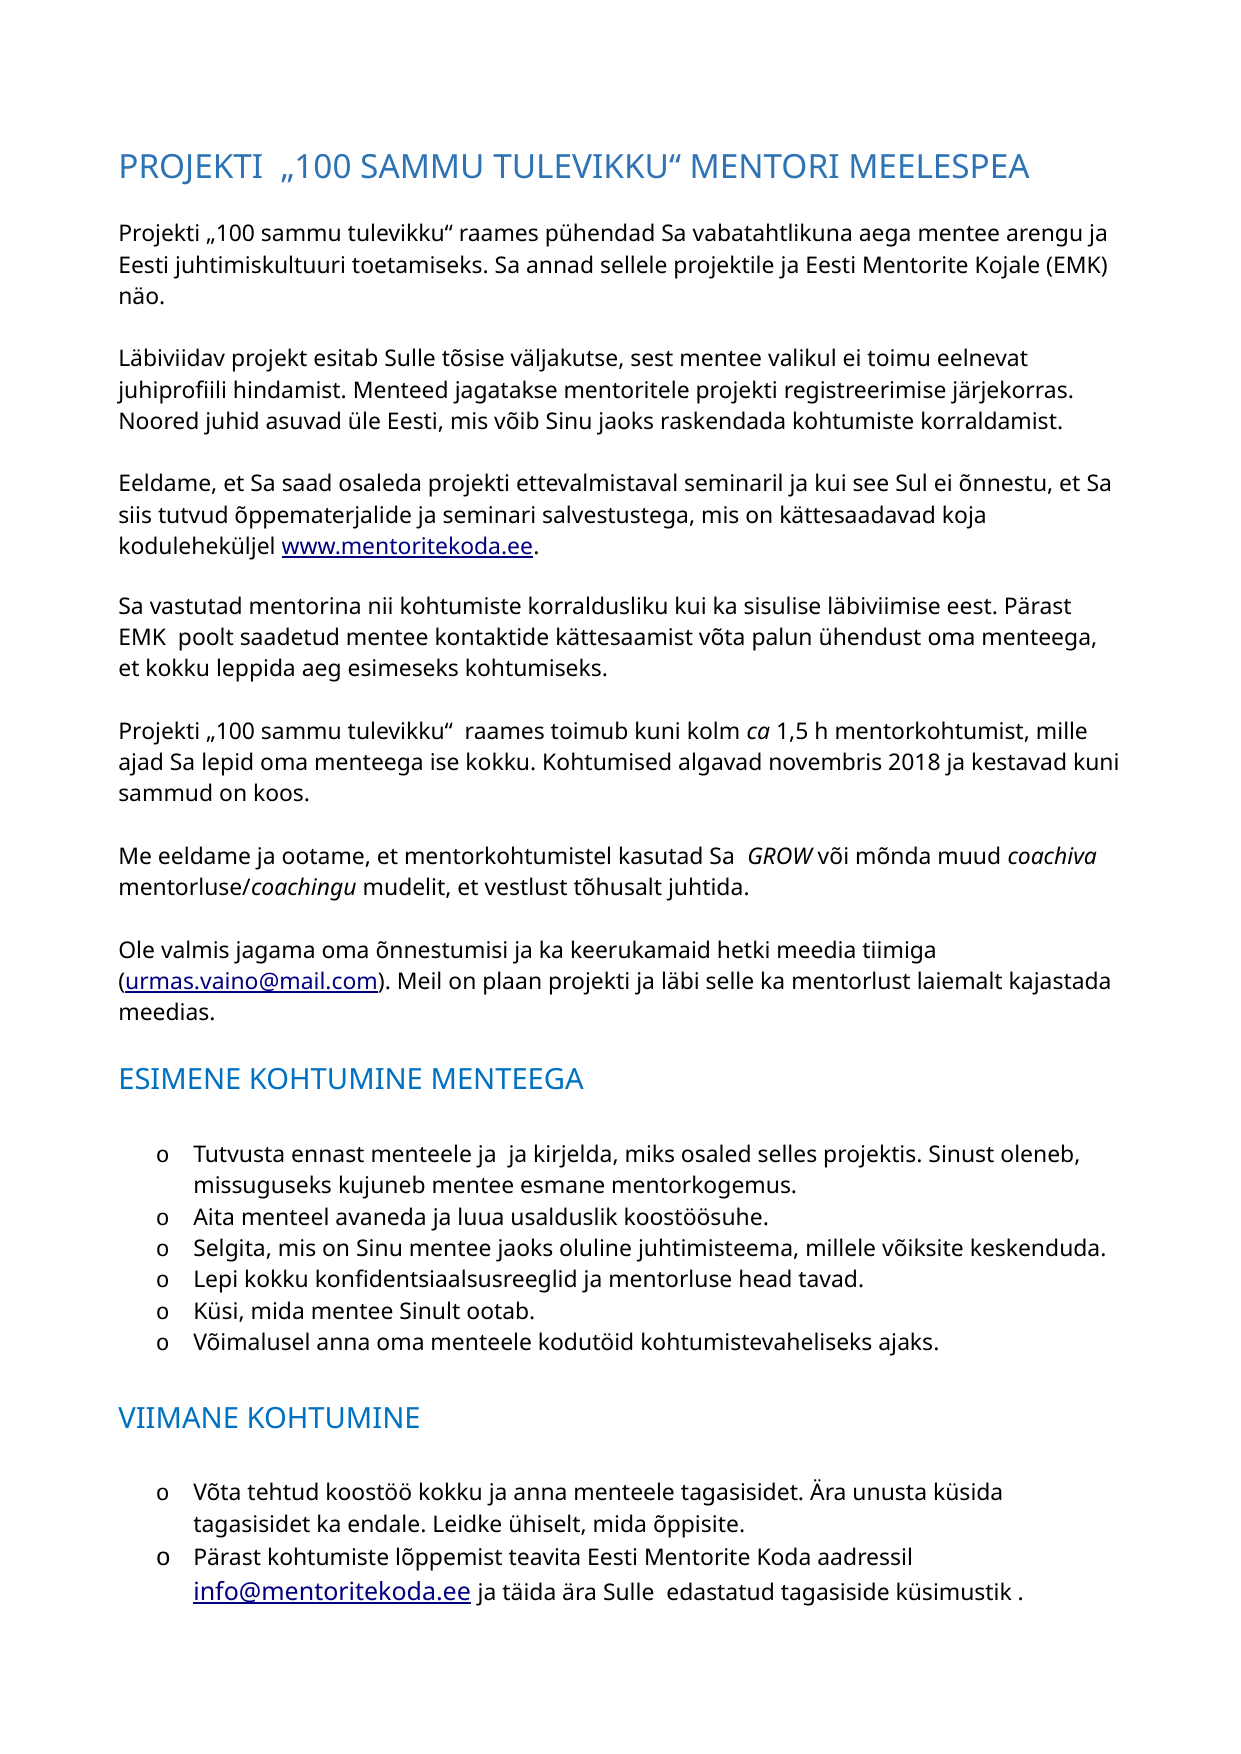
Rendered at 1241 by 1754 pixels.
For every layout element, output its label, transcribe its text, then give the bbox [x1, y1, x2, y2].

text Eeldame, et Sa saad osaleda projekti ettevalmistaval seminaril ja kui see Sul ei õnnestu, et Sa siis tutvud õppematerjalide ja seminari salvestustega, mis on kättesaadavad koja koduleheküljel www.mentoritekoda.ee. [118, 467, 1122, 561]
text Ole valmis jagama oma õnnestumisi ja ka keerukamaid hetki meedia tiimiga (urmas.vaino@mail.com). Meil on plaan projekti ja läbi selle ka mentorlust laiemalt kajastada meedias. [118, 933, 1122, 1027]
list Tutvusta ennast menteele ja ja kirjelda, miks osaled selles projektis. Sinust oleneb, missuguseks kujuneb mentee esmane mentorkogemus. [156, 1138, 1122, 1201]
list Küsi, mida mentee Sinult ootab. [156, 1294, 1122, 1326]
list Lepi kokku konfidentsiaalsusreeglid ja mentorluse head tavad. [156, 1263, 1122, 1294]
list Aita menteel avaneda ja luua usalduslik koostöösuhe. [156, 1201, 1122, 1232]
text Me eeldame ja ootame, et mentorkohtumistel kasutad Sa GROW või mõnda muud coachiva mentorluse/coachingu mudelit, et vestlust tõhusalt juhtida. [118, 840, 1122, 902]
list Võta tehtud koostöö kokku ja anna menteele tagasisidet. Ära unusta küsida tagasisidet ka endale. Leidke ühiselt, mida õppisite. [156, 1476, 1122, 1539]
text Läbiviidav projekt esitab Sulle tõsise väljakutse, sest mentee valikul ei toimu eelnevat juhiprofiili hindamist. Menteed jagatakse mentoritele projekti registreerimise järjekorras. Noored juhid asuvad üle Eesti, mis võib Sinu jaoks raskendada kohtumiste korraldamist. [118, 342, 1122, 436]
list Võimalusel anna oma menteele kodutöid kohtumistevaheliseks ajaks. [156, 1326, 1122, 1357]
list Selgita, mis on Sinu mentee jaoks oluline juhtimisteema, millele võiksite keskenduda. [156, 1232, 1122, 1263]
list Pärast kohtumiste lõppemist teavita Eesti Mentorite Koda aadressil info@mentoritekoda.ee ja täida ära Sulle edastatud tagasiside küsimustik . [156, 1539, 1122, 1607]
text Sa vastutad mentorina nii kohtumiste korraldusliku kui ka sisulise läbiviimise eest. Pärast EMK poolt saadetud mentee kontaktide kättesaamist võta palun ühendust oma menteega, et kokku leppida aeg esimeseks kohtumiseks. [118, 590, 1122, 683]
text Projekti „100 sammu tulevikku“ raames toimub kuni kolm ca 1,5 h mentorkohtumist, mille ajad Sa lepid oma menteega ise kokku. Kohtumised algavad novembris 2018 ja kestavad kuni sammud on koos. [118, 715, 1122, 808]
subtitle PROJEKTI „100 SAMMU TULEVIKKU“ MENTORI MEELESPEA [118, 143, 1122, 188]
text VIIMANE KOHTUMINE [118, 1397, 1122, 1437]
text ESIMENE KOHTUMINE MENTEEGA [118, 1058, 1122, 1098]
text Projekti „100 sammu tulevikku“ raames pühendad Sa vabatahtlikuna aega mentee arengu ja Eesti juhtimiskultuuri toetamiseks. Sa annad sellele projektile ja Eesti Mentorite Kojale (EMK) näo. [118, 217, 1122, 311]
